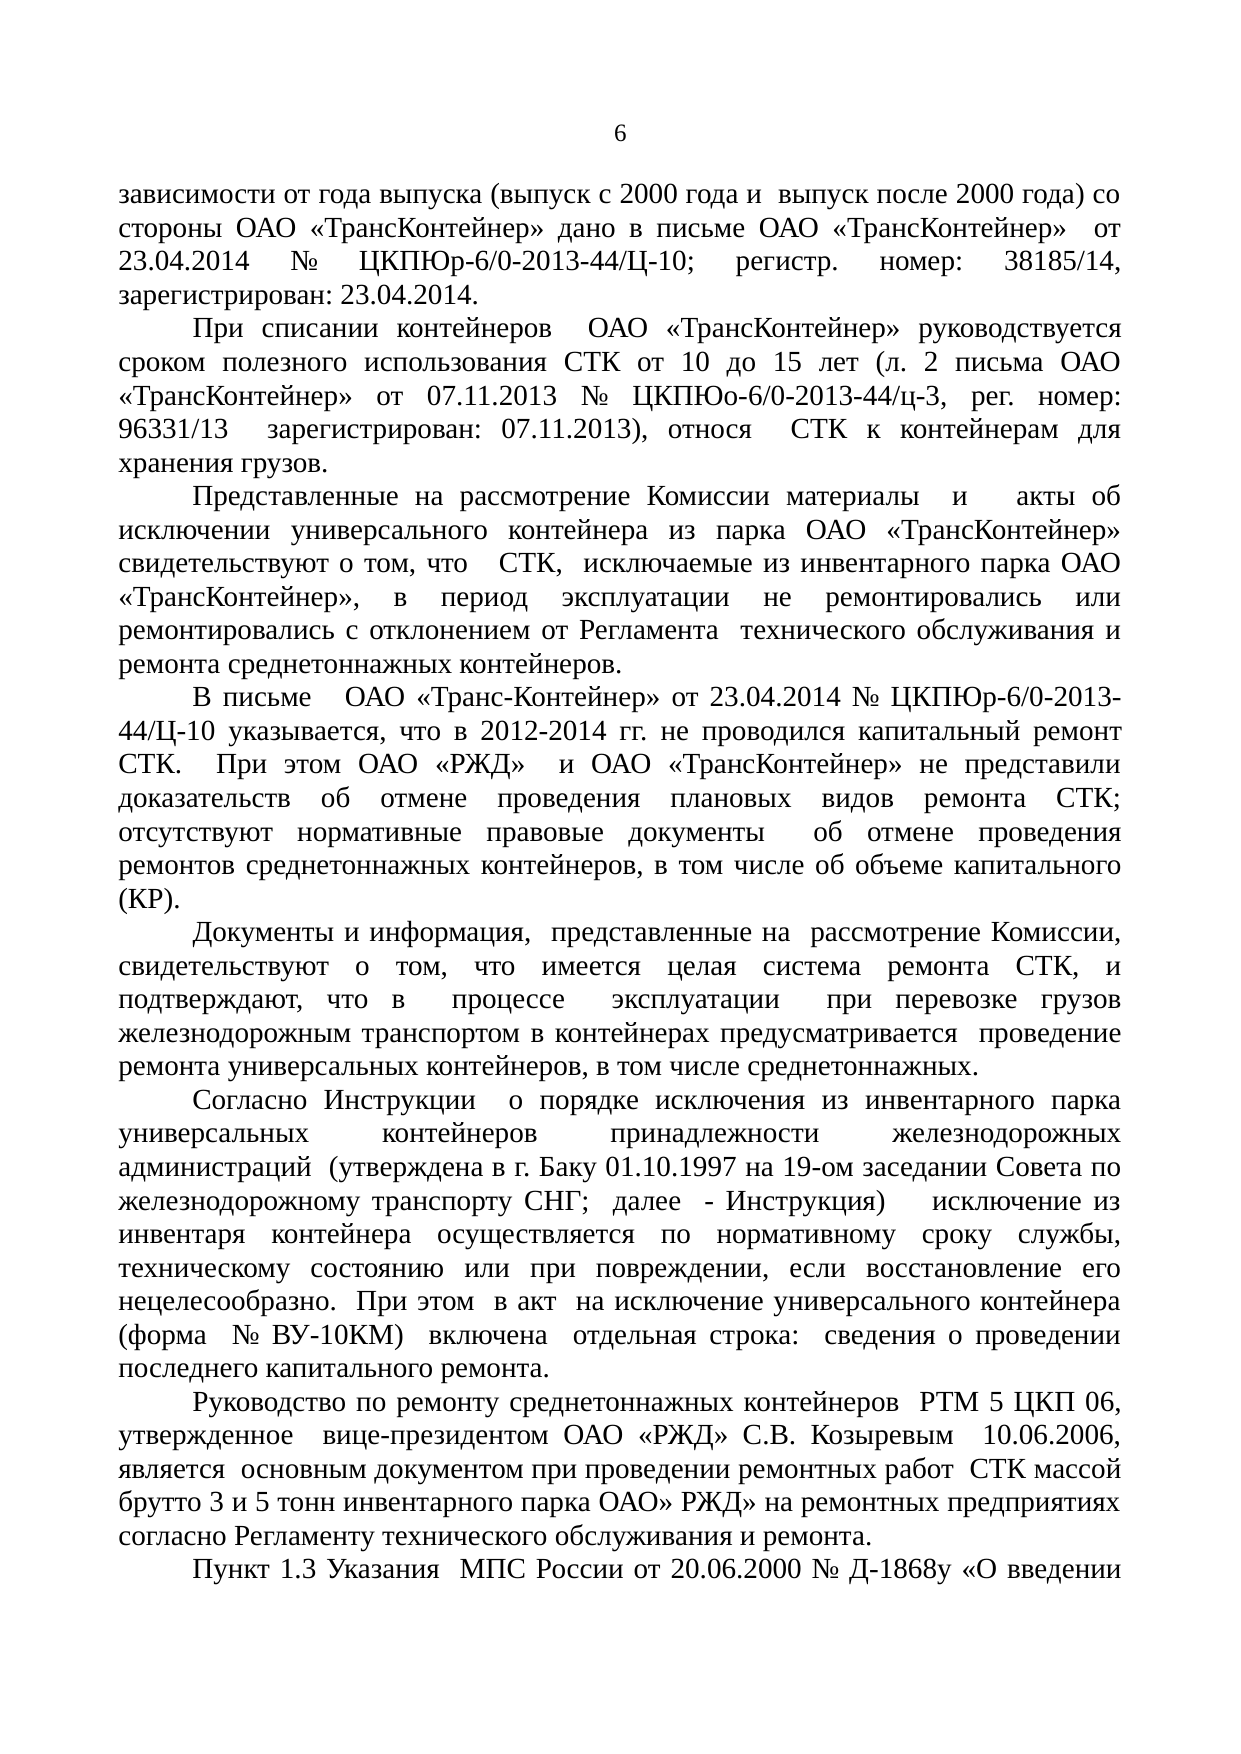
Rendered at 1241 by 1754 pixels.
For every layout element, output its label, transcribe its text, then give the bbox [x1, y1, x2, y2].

text В письме ОАО «Транс-Контейнер» от 23.04.2014 № ЦКПЮр-6/0-2013-44/Ц-10 указывается, что в 2012-2014 гг. не проводился капитальный ремонт СТК. При этом ОАО «РЖД» и ОАО «ТрансКонтейнер» не представили доказательств об отмене проведения плановых видов ремонта СТК; отсутствуют нормативные правовые документы об отмене проведения ремонтов среднетоннажных контейнеров, в том числе об объеме капитального (КР). [118, 679, 1122, 914]
text Документы и информация, представленные на рассмотрение Комиссии, свидетельствуют о том, что имеется целая система ремонта СТК, и подтверждают, что в процессе эксплуатации при перевозке грузов железнодорожным транспортом в контейнерах предусматривается проведение ремонта универсальных контейнеров, в том числе среднетоннажных. [118, 914, 1122, 1082]
text Пункт 1.3 Указания МПС России от 20.06.2000 № Д-1868у «О введении [118, 1552, 1122, 1585]
text зависимости от года выпуска (выпуск с 2000 года и выпуск после 2000 года) со стороны ОАО «ТрансКонтейнер» дано в письме ОАО «ТрансКонтейнер» от 23.04.2014 № ЦКПЮр-6/0-2013-44/Ц-10; регистр. номер: 38185/14, зарегистрирован: 23.04.2014. [118, 176, 1122, 311]
text Представленные на рассмотрение Комиссии материалы и акты об исключении универсального контейнера из парка ОАО «ТрансКонтейнер» свидетельствуют о том, что СТК, исключаемые из инвентарного парка ОАО «ТрансКонтейнер», в период эксплуатации не ремонтировались или ремонтировались с отклонением от Регламента технического обслуживания и ремонта среднетоннажных контейнеров. [118, 478, 1122, 679]
text Руководство по ремонту среднетоннажных контейнеров РТМ 5 ЦКП 06, утвержденное вице-президентом ОАО «РЖД» С.В. Козыревым 10.06.2006, является основным документом при проведении ремонтных работ СТК массой брутто 3 и 5 тонн инвентарного парка ОАО» РЖД» на ремонтных предприятиях согласно Регламенту технического обслуживания и ремонта. [118, 1384, 1122, 1552]
text Согласно Инструкции о порядке исключения из инвентарного парка универсальных контейнеров принадлежности железнодорожных администраций (утверждена в г. Баку 01.10.1997 на 19-ом заседании Совета по железнодорожному транспорту СНГ; далее - Инструкция) исключение из инвентаря контейнера осуществляется по нормативному сроку службы, техническому состоянию или при повреждении, если восстановление его нецелесообразно. При этом в акт на исключение универсального контейнера (форма № ВУ-10КМ) включена отдельная строка: сведения о проведении последнего капитального ремонта. [118, 1082, 1122, 1384]
text При списании контейнеров ОАО «ТрансКонтейнер» руководствуется сроком полезного использования СТК от 10 до 15 лет (л. 2 письма ОАО «ТрансКонтейнер» от 07.11.2013 № ЦКПЮо-6/0-2013-44/ц-3, рег. номер: 96331/13 зарегистрирован: 07.11.2013), относя СТК к контейнерам для хранения грузов. [118, 311, 1122, 478]
